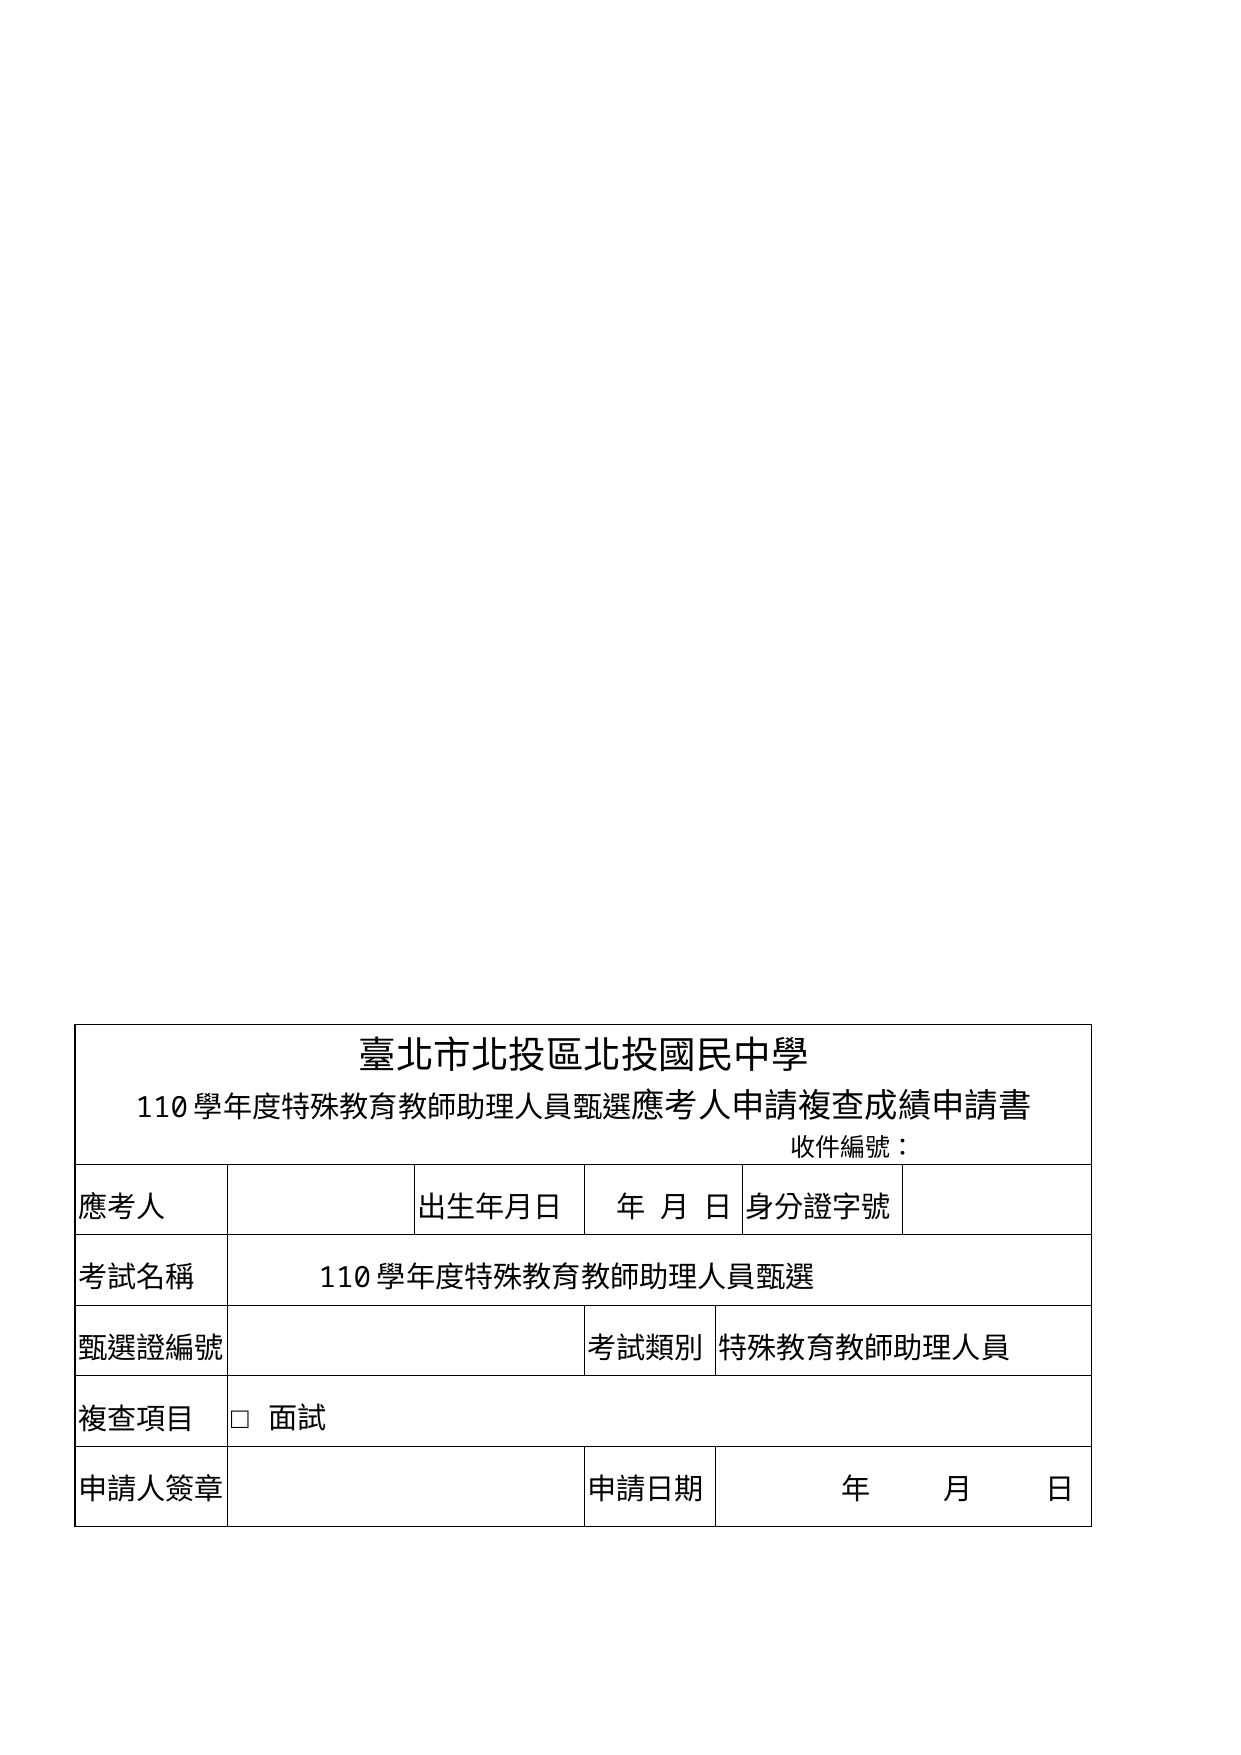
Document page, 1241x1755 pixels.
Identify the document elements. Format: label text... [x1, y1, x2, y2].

table_header 臺北市北投區北投國民中學 110學年度特殊教育教師助理人員甄選應考人申請複查成績申請書 收件編號： [76, 1025, 1091, 1164]
table_cell 面試 [228, 1376, 1091, 1446]
table_cell 特殊教育教師助理人員 [716, 1306, 1091, 1375]
table_cell [903, 1165, 1091, 1234]
table_cell 考試名稱 [76, 1235, 227, 1305]
table_cell 年 月 日 [585, 1165, 742, 1234]
table_cell 申請人簽章 [76, 1447, 227, 1526]
table_cell 身分證字號 [743, 1165, 902, 1234]
table_cell [228, 1447, 584, 1526]
table_cell 複查項目 [76, 1376, 227, 1446]
table_cell 110學年度特殊教育教師助理人員甄選 [228, 1235, 1091, 1305]
table_cell 申請日期 [585, 1447, 715, 1526]
table_cell 出生年月日 [415, 1165, 584, 1234]
table_cell 應考人 [76, 1165, 227, 1234]
table_cell [228, 1165, 414, 1234]
table_cell 考試類別 [585, 1306, 715, 1375]
table_cell 甄選證編號 [76, 1306, 227, 1375]
table_cell [228, 1306, 584, 1375]
table_cell 年 月 日 [716, 1447, 1091, 1526]
